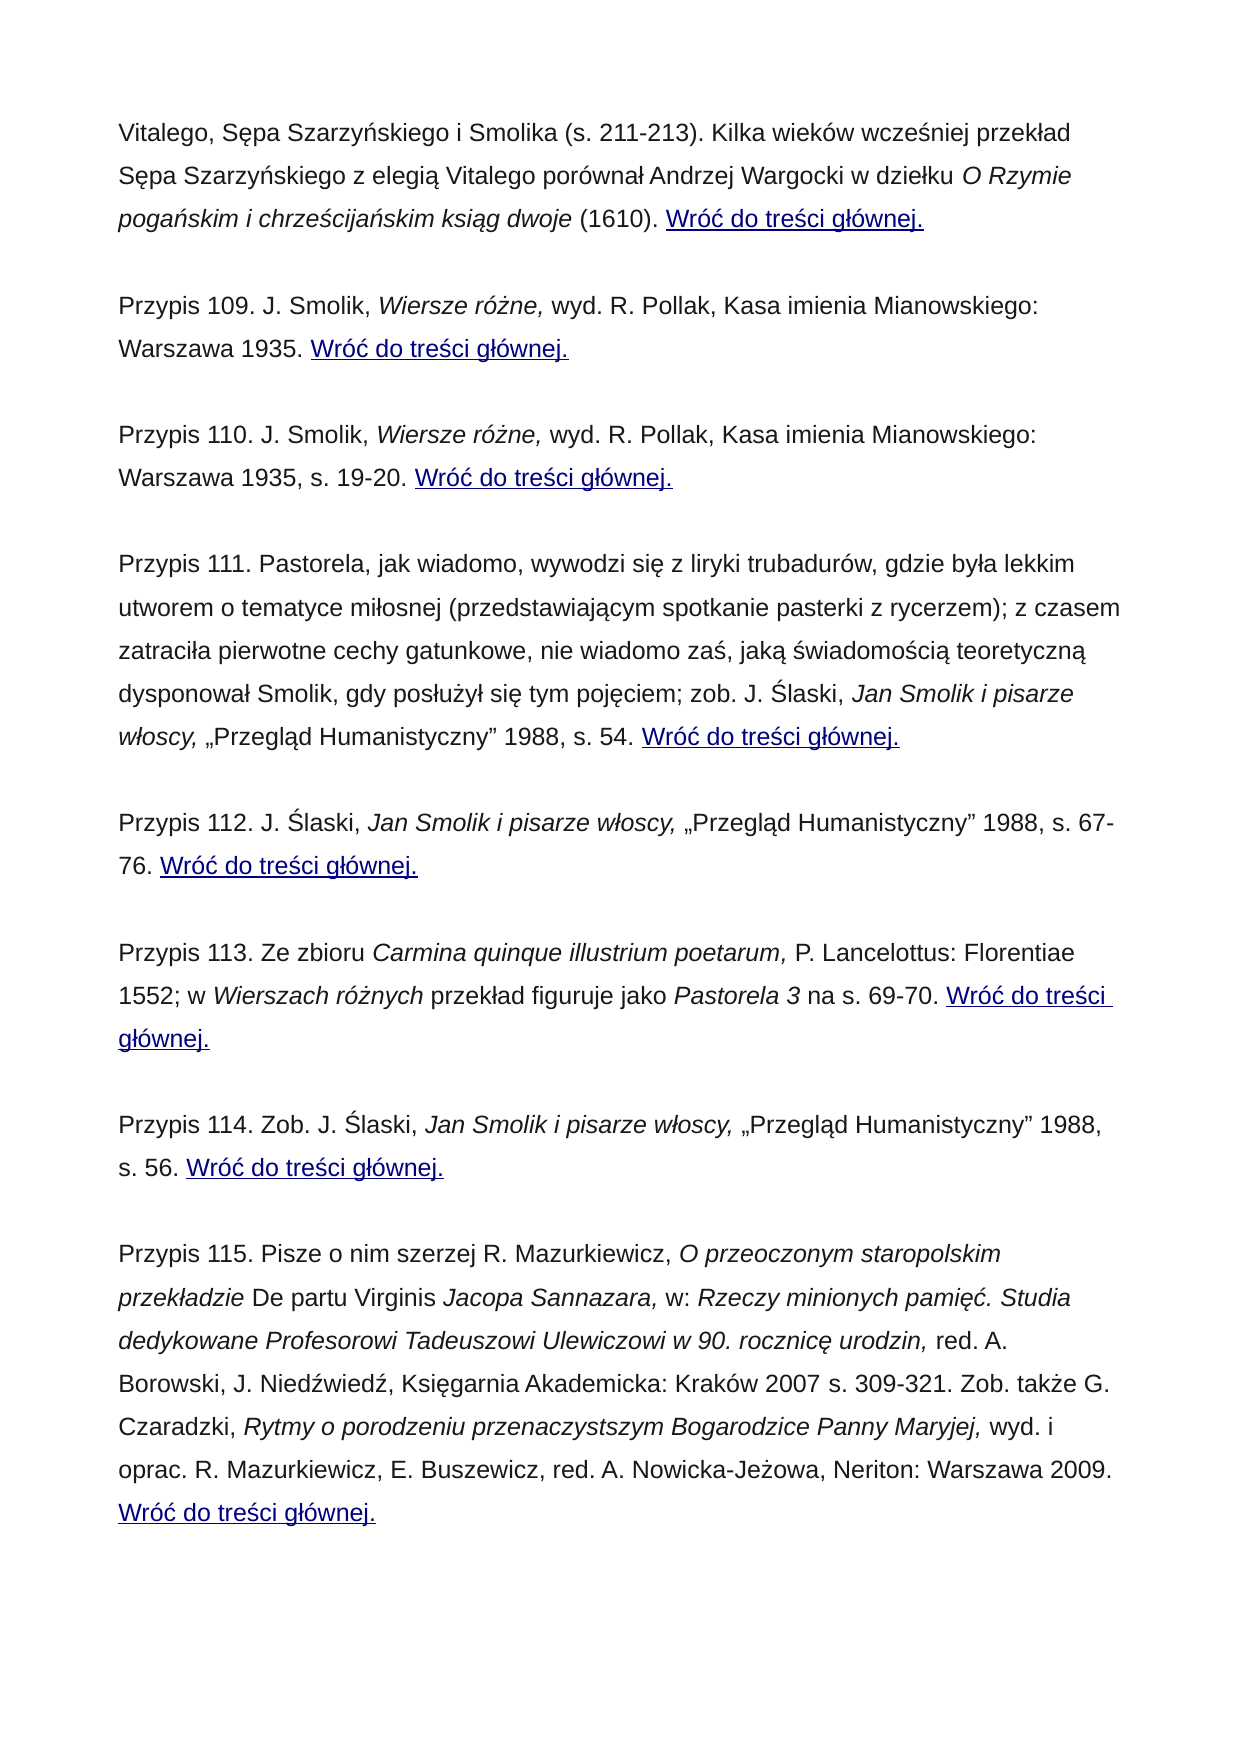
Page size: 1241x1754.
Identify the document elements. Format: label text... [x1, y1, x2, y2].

text Przypis 114. Zob. J. Ślaski, Jan Smolik i pisarze włoscy, „Przegląd Humanistyczny” 1988, s. 56. Wróć do treści głównej. [118, 1110, 1122, 1182]
text Przypis 115. Pisze o nim szerzej R. Mazurkiewicz, O przeoczonym staropolskim przekładzie De partu Virginis Jacopa Sannazara, w: Rzeczy minionych pamięć. Studia dedykowane Profesorowi Tadeuszowi Ulewiczowi w 90. rocznicę urodzin, red. A. Borowski, J. Niedźwiedź, Księgarnia Akademicka: Kraków 2007 s. 309-321. Zob. także G. Czaradzki, Rytmy o porodzeniu przenaczystszym Bogarodzice Panny Maryjej, wyd. i oprac. R. Mazurkiewicz, E. Buszewicz, red. A. Nowicka-Jeżowa, Neriton: Warszawa 2009. Wróć do treści głównej. [118, 1239, 1122, 1527]
text Przypis 109. J. Smolik, Wiersze różne, wyd. R. Pollak, Kasa imienia Mianowskiego: Warszawa 1935. Wróć do treści głównej. [118, 291, 1122, 362]
text Przypis 111. Pastorela, jak wiadomo, wywodzi się z liryki trubadurów, gdzie była lekkim utworem o tematyce miłosnej (przedstawiającym spotkanie pasterki z rycerzem); z czasem zatraciła pierwotne cechy gatunkowe, nie wiadomo zaś, jaką świadomością teoretyczną dysponował Smolik, gdy posłużył się tym pojęciem; zob. J. Ślaski, Jan Smolik i pisarze włoscy, „Przegląd Humanistyczny” 1988, s. 54. Wróć do treści głównej. [118, 549, 1122, 751]
text Przypis 110. J. Smolik, Wiersze różne, wyd. R. Pollak, Kasa imienia Mianowskiego: Warszawa 1935, s. 19-20. Wróć do treści głównej. [118, 420, 1122, 492]
text Vitalego, Sępa Szarzyńskiego i Smolika (s. 211-213). Kilka wieków wcześniej przekład Sępa Szarzyńskiego z elegią Vitalego porównał Andrzej Wargocki w dziełku O Rzymie pogańskim i chrześcijańskim ksiąg dwoje (1610). Wróć do treści głównej. [118, 118, 1122, 233]
text Przypis 112. J. Ślaski, Jan Smolik i pisarze włoscy, „Przegląd Humanistyczny” 1988, s. 67-76. Wróć do treści głównej. [118, 808, 1122, 880]
text Przypis 113. Ze zbioru Carmina quinque illustrium poetarum, P. Lancelottus: Florentiae 1552; w Wierszach różnych przekład figuruje jako Pastorela 3 na s. 69-70. Wróć do treści głównej. [118, 937, 1122, 1052]
